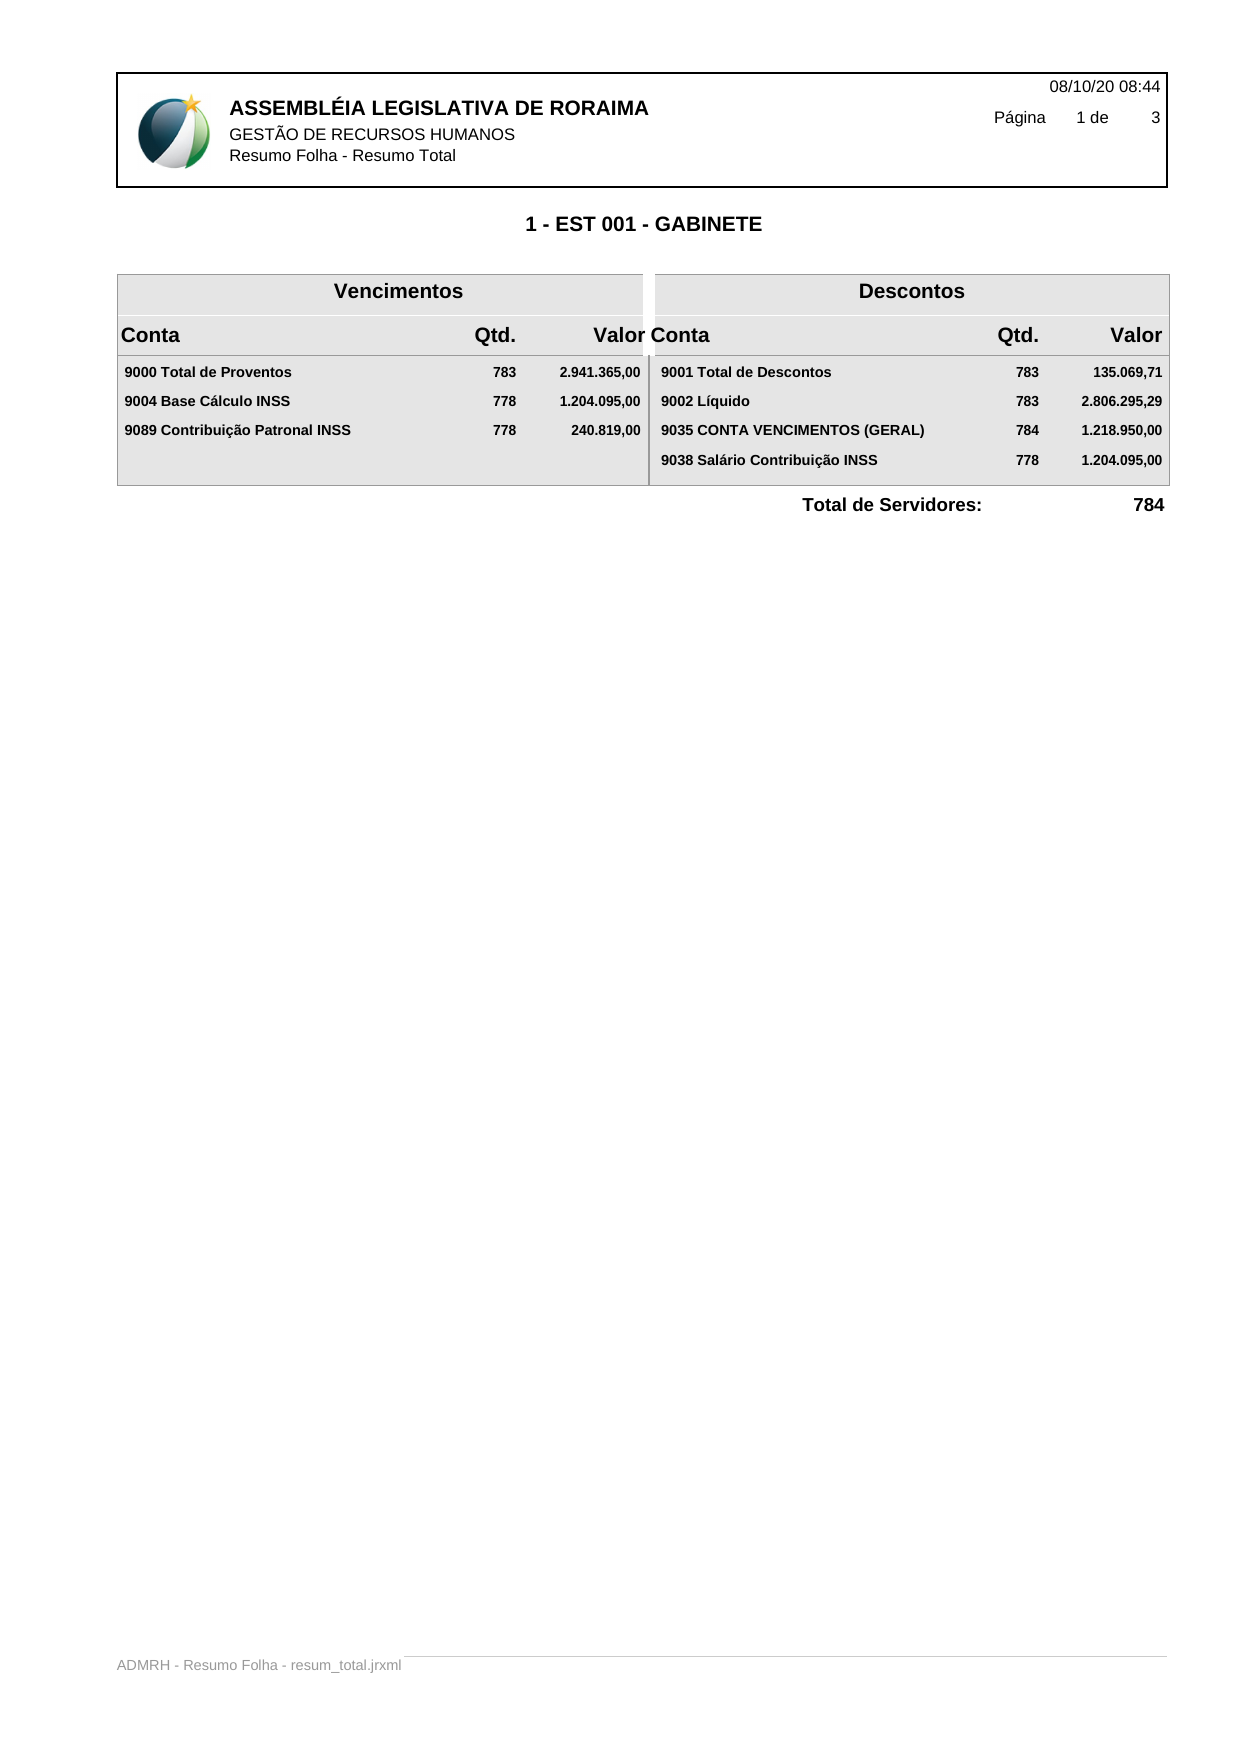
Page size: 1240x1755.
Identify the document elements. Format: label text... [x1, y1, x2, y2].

table_cell Qtd. [962, 316, 1057, 355]
table_cell 240.819,00 [534, 415, 648, 444]
table_cell [118, 444, 413, 485]
table_cell 9035 CONTA VENCIMENTOS (GERAL) [650, 415, 962, 444]
table_cell 783 [962, 386, 1057, 415]
table_cell 9002 Líquido [650, 386, 962, 415]
table_cell [1170, 316, 1232, 485]
table_cell 783 [962, 356, 1057, 386]
table_cell 784 [962, 415, 1057, 444]
table_header Vencimentos [118, 275, 643, 315]
table_cell 9038 Salário Contribuição INSS [650, 444, 962, 485]
table_header [1170, 274, 1232, 315]
table_cell 778 [413, 415, 534, 444]
table_cell 9001 Total de Descontos [650, 356, 962, 386]
table_cell 9000 Total de Proventos [118, 356, 413, 386]
table_cell 1.204.095,00 [534, 386, 648, 415]
table_cell Conta [655, 316, 962, 355]
table_cell 9004 Base Cálculo INSS [118, 386, 413, 415]
table_cell 1.204.095,00 [1057, 444, 1169, 485]
table_cell 9089 Contribuição Patronal INSS [118, 415, 413, 444]
table_cell 778 [962, 444, 1057, 485]
table_cell Qtd. [413, 316, 534, 355]
table_cell [413, 444, 534, 485]
text 1 - EST 001 - GABINETE [523, 212, 764, 236]
table_header Descontos [655, 275, 1169, 315]
table_cell [534, 444, 648, 485]
table_cell 778 [413, 386, 534, 415]
table_cell 1.218.950,00 [1057, 415, 1169, 444]
table_cell 783 [413, 356, 534, 386]
table_cell 2.806.295,29 [1057, 386, 1169, 415]
table_cell 135.069,71 [1057, 356, 1169, 386]
table_cell Valor [534, 316, 643, 355]
text Total de Servidores: 784 [802, 494, 1239, 516]
table_cell Valor [1057, 316, 1169, 355]
table_cell 2.941.365,00 [534, 356, 648, 386]
table_cell Conta [118, 316, 413, 355]
